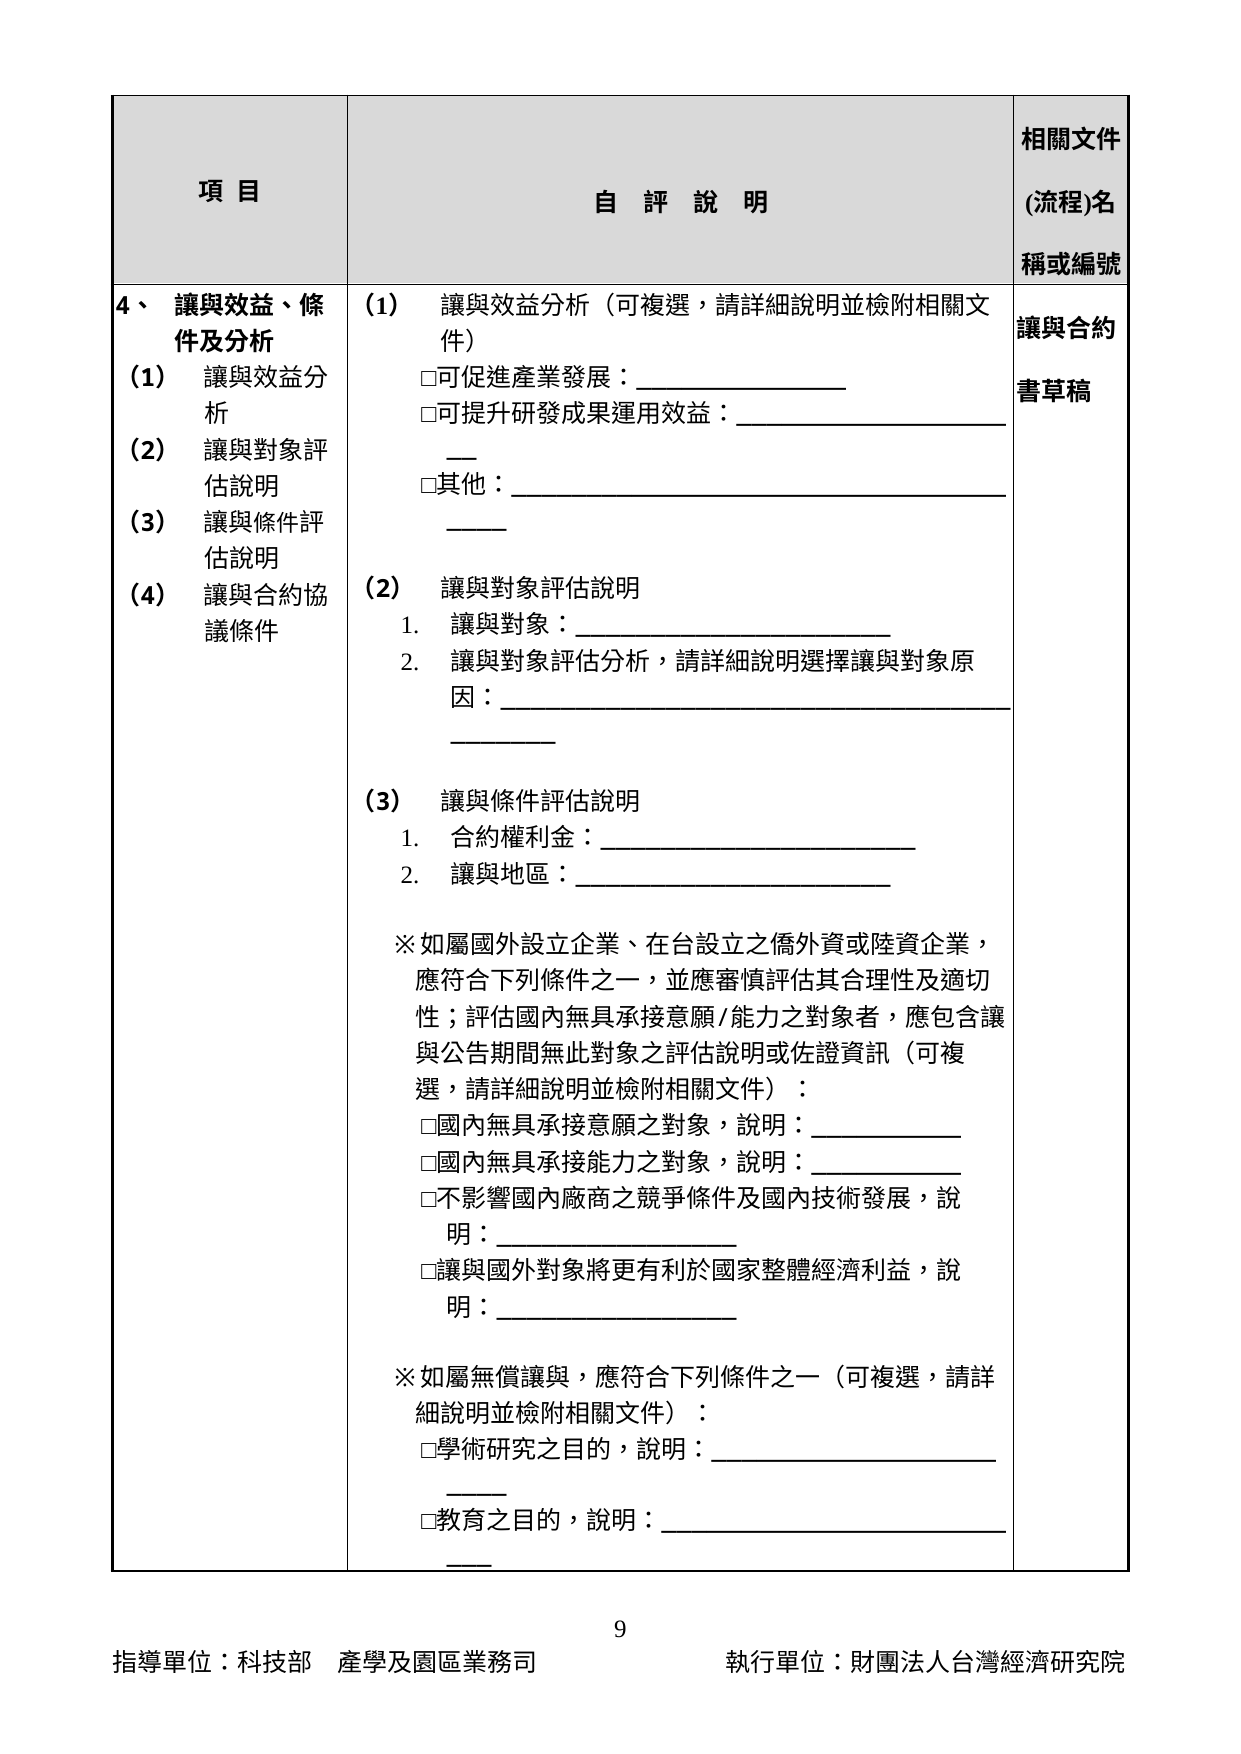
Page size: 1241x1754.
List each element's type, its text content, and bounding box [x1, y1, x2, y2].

table_header 項 目 [114, 96, 347, 283]
table_header 自 評 說 明 [348, 96, 1013, 283]
table_cell 讓與效益分析（可複選，請詳細說明並檢附相關文件） □可促進產業發展：______________ □可提升研發成果運用效益：____________________ □其他：_____________________________________ 讓與對象評估說明 讓與對象：_____________________ 讓與對象評估分析，請詳細說明選擇讓與對象原因：_________________________________________ 讓與條件評估說明 合約權利金：_____________________ 讓與地區：_____________________ ※如屬國外設立企業、在台設立之僑外資或陸資企業，應符合下列條件之一，並應審慎評估其合理性及適切性；評估國內無具承接意願/能力之對象者，應包含讓與公告期間無此對象之評估說明或佐證資訊（可複選，請詳細說明並檢附相關文件）： □國內無具承接意願之對象，說明：__________ □國內無具承接能力之對象，說明：__________ □不影響國內廠商之競爭條件及國內技術發展，說明：________________ □讓與國外對象將更有利於國家整體經濟利益，說明：________________ ※如屬無償讓與，應符合下列條件之一（可複選，請詳細說明並檢附相關文件）： □學術研究之目的，說明：_______________________ □教育之目的，說明：__________________________ [348, 285, 1013, 1570]
table_cell 讓與效益、條件及分析 讓與效益分析 讓與對象評估說明 讓與條件評估說明 讓與合約協議條件 [114, 285, 347, 1570]
table_cell 讓與合約書草稿 [1014, 285, 1127, 1570]
table_header 相關文件 (流程)名稱或編號 [1014, 96, 1127, 283]
